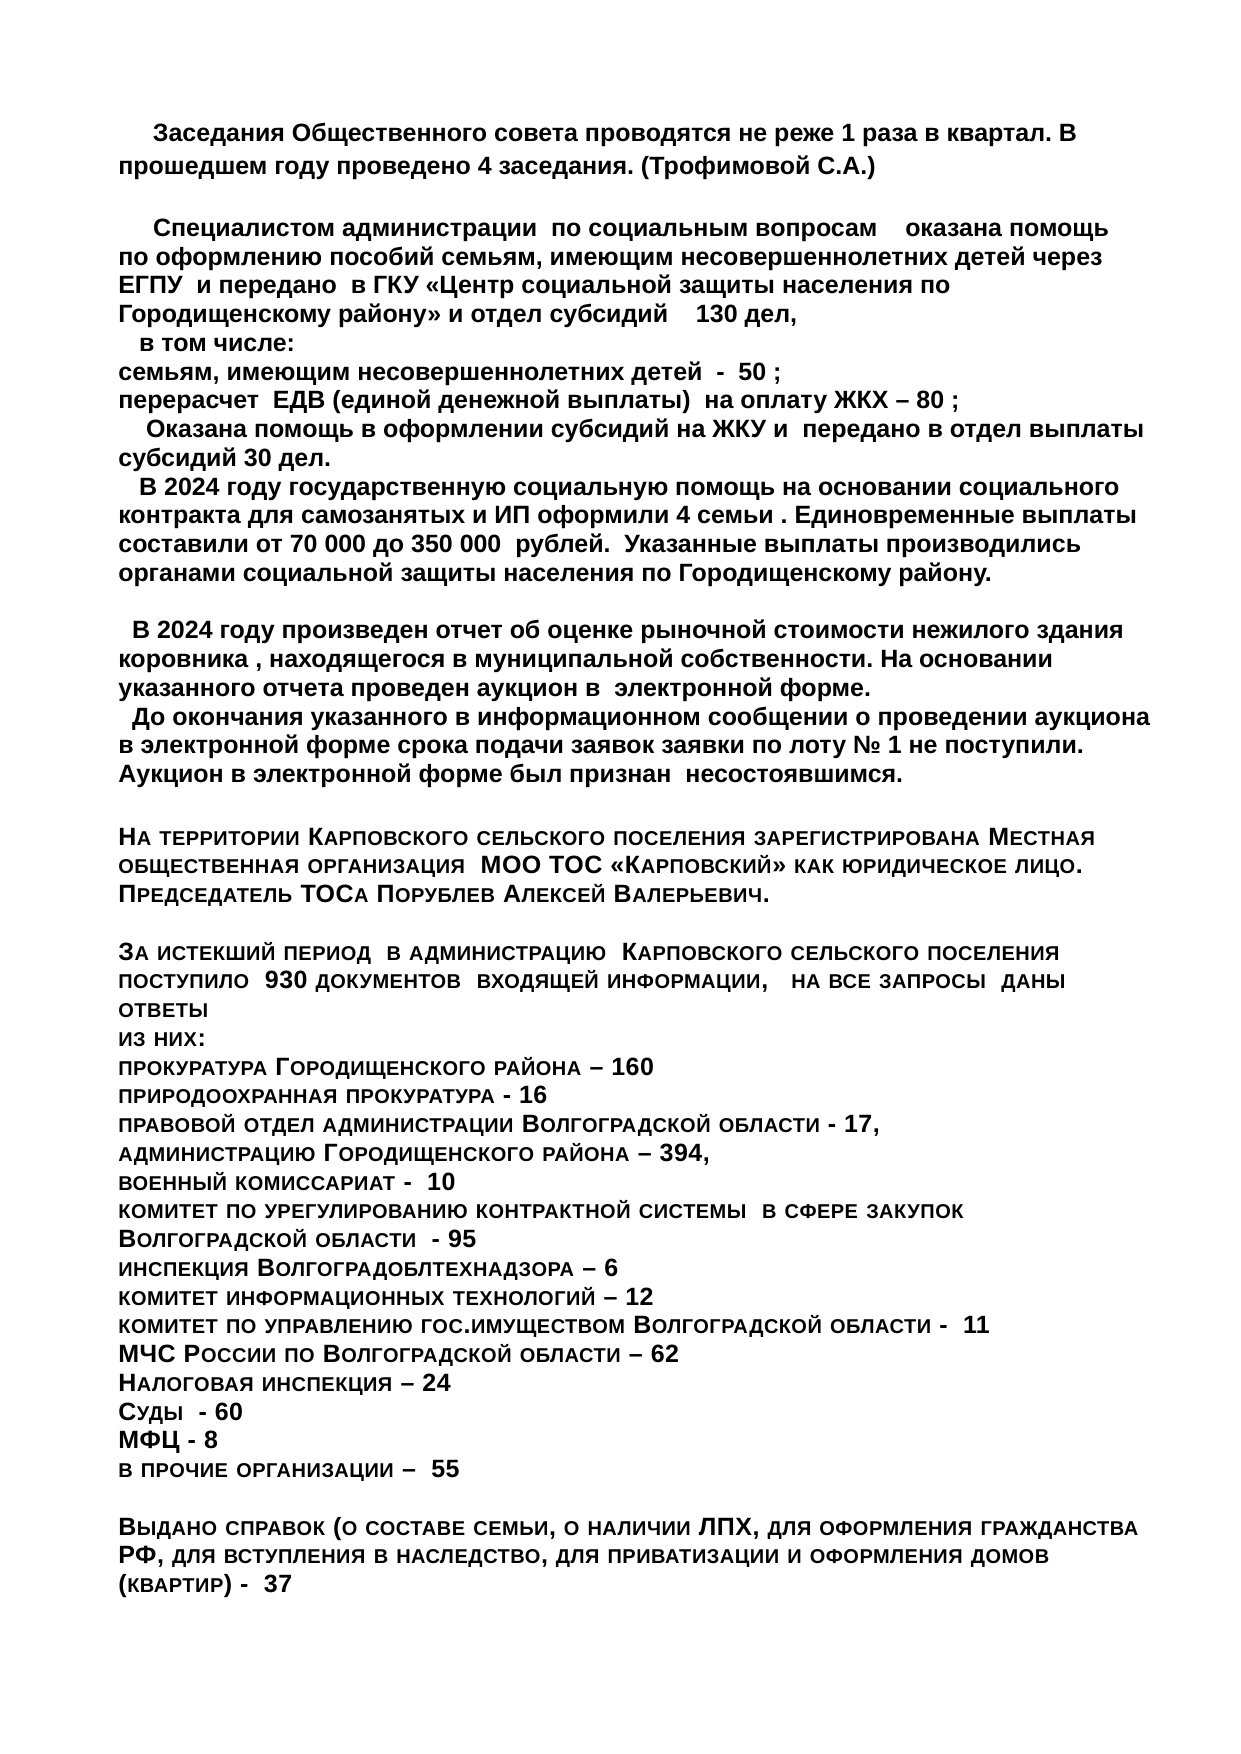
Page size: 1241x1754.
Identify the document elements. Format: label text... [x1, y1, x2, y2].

text Оказана помощь в оформлении субсидий на ЖКУ и передано в отдел выплаты субсидий 30 дел. [118, 414, 1152, 472]
text инспекция Волгоградоблтехнадзора – 6 [118, 1253, 1152, 1281]
text Выдано справок (о составе семьи, о наличии ЛПХ, для оформления гражданства РФ, для вступления в наследство, для приватизации и оформления домов (квартир) - 37 [118, 1511, 1152, 1598]
text В 2024 году государственную социальную помощь на основании социального контракта для самозанятых и ИП оформили 4 семьи . Единовременные выплаты составили от 70 000 до 350 000 рублей. Указанные выплаты производились органами социальной защиты населения по Городищенскому району. [118, 472, 1152, 587]
text В 2024 году произведен отчет об оценке рыночной стоимости нежилого здания коровника , находящегося в муниципальной собственности. На основании указанного отчета проведен аукцион в электронной форме. [118, 615, 1152, 702]
text МЧС России по Волгоградской области – 62 [118, 1339, 1152, 1368]
text комитет по управлению гос.имуществом Волгоградской области - 11 [118, 1310, 1152, 1339]
text За истекший период в администрацию Карповского сельского поселения поступило 930 документов входящей информации, на все запросы даны ответы [118, 936, 1152, 1023]
text перерасчет ЕДВ (единой денежной выплаты) на оплату ЖКХ – 80 ; [118, 385, 1152, 414]
text Суды - 60 [118, 1396, 1152, 1425]
text в прочие организации – 55 [118, 1454, 1152, 1483]
text МФЦ - 8 [118, 1425, 1152, 1454]
text семьям, имеющим несовершеннолетних детей - 50 ; [118, 357, 1152, 385]
text природоохранная прокуратура - 16 [118, 1080, 1152, 1109]
text прокуратура Городищенского района – 160 [118, 1051, 1152, 1080]
text в том числе: [118, 328, 1152, 357]
text администрацию Городищенского района – 394, [118, 1138, 1152, 1166]
text из них: [118, 1023, 1152, 1051]
text До окончания указанного в информационном сообщении о проведении аукциона в электронной форме срока подачи заявок заявки по лоту № 1 не поступили. Аукцион в электронной форме был признан несостоявшимся. [118, 702, 1152, 788]
text комитет информационных технологий – 12 [118, 1281, 1152, 1310]
text Специалистом администрации по социальным вопросам оказана помощь по оформлению пособий семьям, имеющим несовершеннолетних детей через ЕГПУ и передано в ГКУ «Центр социальной защиты населения по Городищенскому району» и отдел субсидий 130 дел, [118, 213, 1152, 328]
text На территории Карповского сельского поселения зарегистрирована Местная общественная организация МОО ТОС «Карповский» как юридическое лицо. Председатель ТОСа Порублев Алексей Валерьевич. [118, 821, 1152, 908]
text военный комиссариат - 10 [118, 1166, 1152, 1195]
text Налоговая инспекция – 24 [118, 1368, 1152, 1396]
text правовой отдел администрации Волгоградской области - 17, [118, 1109, 1152, 1138]
text Заседания Общественного совета проводятся не реже 1 раза в квартал. В прошедшем году проведено 4 заседания. (Трофимовой С.А.) [118, 118, 1152, 180]
text комитет по урегулированию контрактной системы в сфере закупок Волгоградской области - 95 [118, 1195, 1152, 1253]
